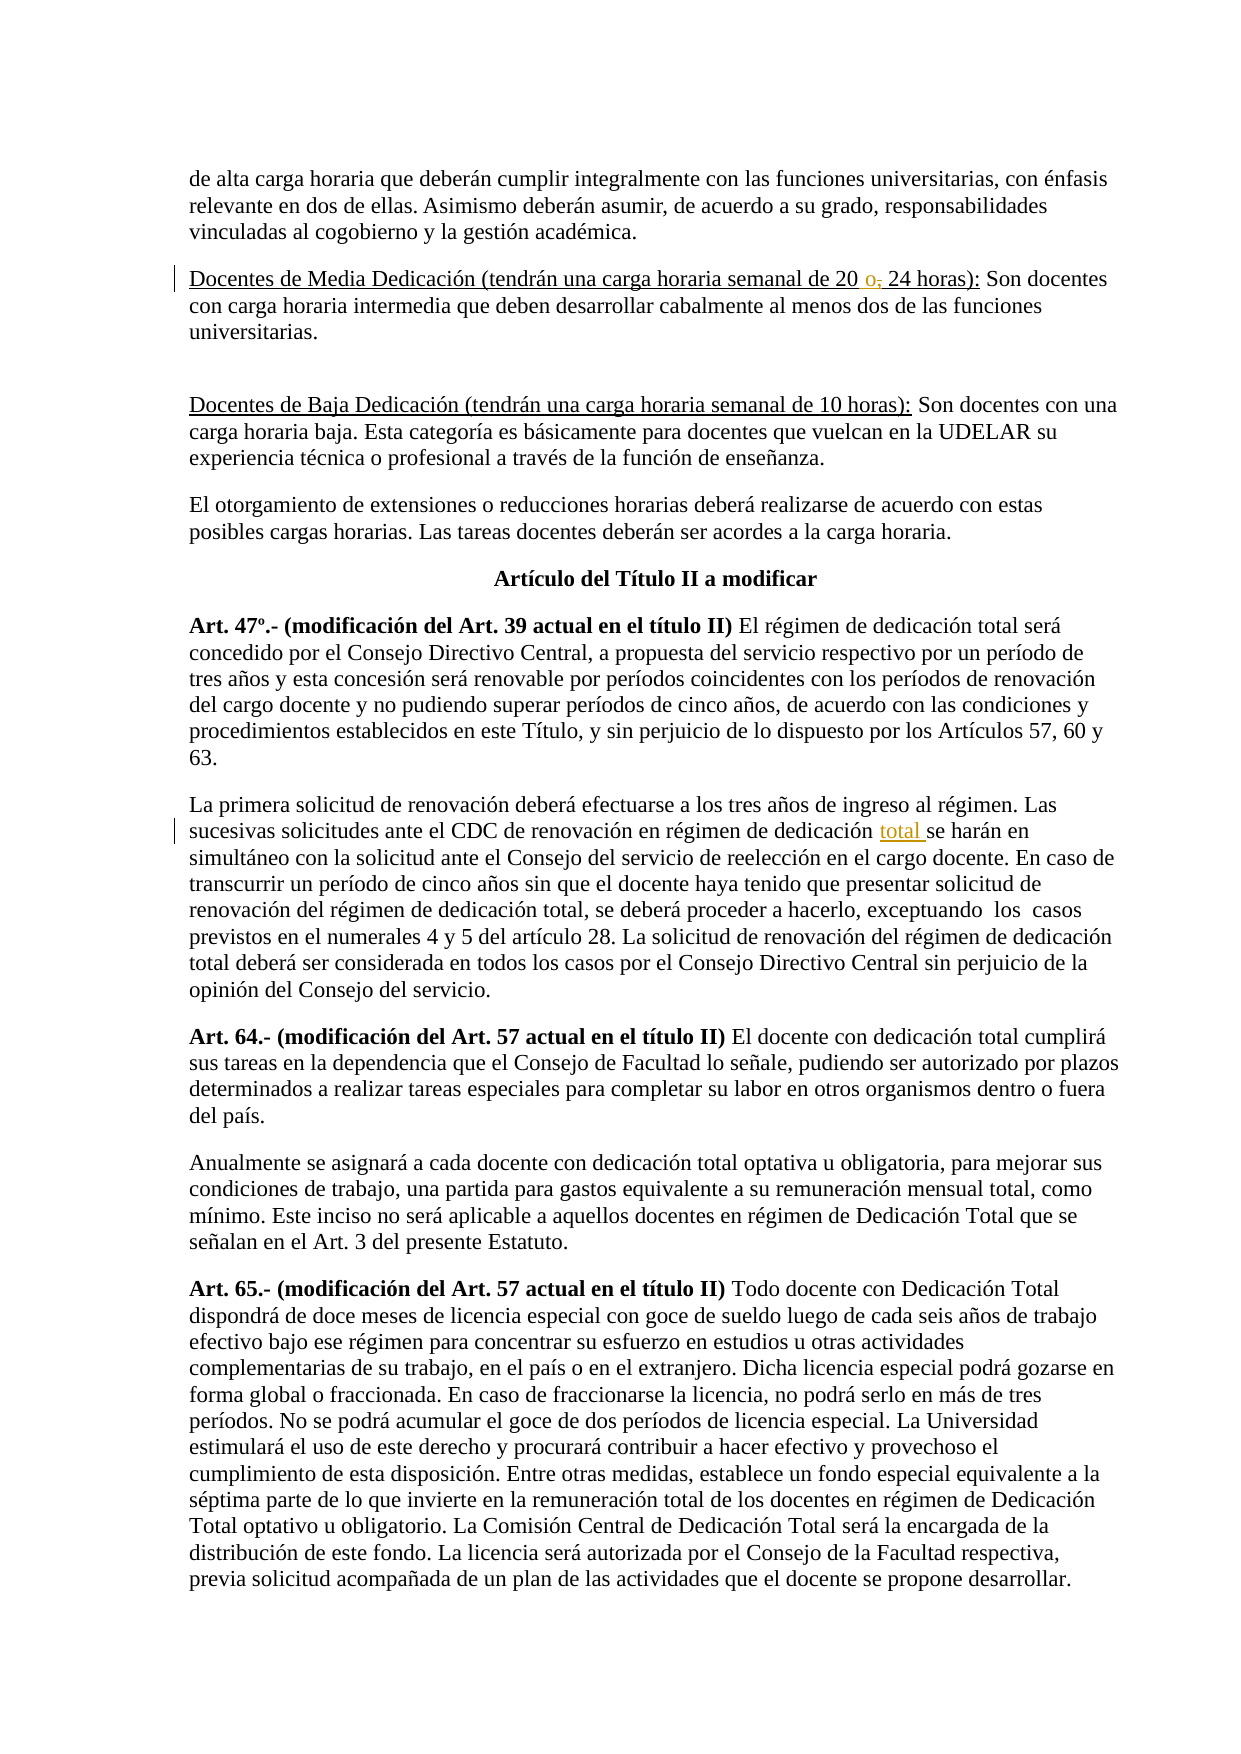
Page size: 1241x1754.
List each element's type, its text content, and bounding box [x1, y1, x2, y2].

text Art. 47º.- (modificación del Art. 39 actual en el título II) El régimen de dedicación total será concedido por el Consejo Directivo Central, a propuesta del servicio respectivo por un período de tres años y esta concesión será renovable por períodos coincidentes con los períodos de renovación del cargo docente y no pudiendo superar períodos de cinco años, de acuerdo con las condiciones y procedimientos establecidos en este Título, y sin perjuicio de lo dispuesto por los Artículos 57, 60 y 63. [189, 612, 1122, 770]
text Anualmente se asignará a cada docente con dedicación total optativa u obligatoria, para mejorar sus condiciones de trabajo, una partida para gastos equivalente a su remuneración mensual total, como mínimo. Este inciso no será aplicable a aquellos docentes en régimen de Dedicación Total que se señalan en el Art. 3 del presente Estatuto. [189, 1149, 1122, 1254]
text Art. 65.- (modificación del Art. 57 actual en el título II) Todo docente con Dedicación Total dispondrá de doce meses de licencia especial con goce de sueldo luego de cada seis años de trabajo efectivo bajo ese régimen para concentrar su esfuerzo en estudios u otras actividades complementarias de su trabajo, en el país o en el extranjero. Dicha licencia especial podrá gozarse en forma global o fraccionada. En caso de fraccionarse la licencia, no podrá serlo en más de tres períodos. No se podrá acumular el goce de dos períodos de licencia especial. La Universidad estimulará el uso de este derecho y procurará contribuir a hacer efectivo y provechoso el cumplimiento de esta disposición. Entre otras medidas, establece un fondo especial equivalente a la séptima parte de lo que invierte en la remuneración total de los docentes en régimen de Dedicación Total optativo u obligatorio. La Comisión Central de Dedicación Total será la encargada de la distribución de este fondo. La licencia será autorizada por el Consejo de la Facultad respectiva, previa solicitud acompañada de un plan de las actividades que el docente se propone desarrollar. [189, 1275, 1122, 1592]
text La primera solicitud de renovación deberá efectuarse a los tres años de ingreso al régimen. Las sucesivas solicitudes ante el CDC de renovación en régimen de dedicación total se harán en simultáneo con la solicitud ante el Consejo del servicio de reelección en el cargo docente. En caso de transcurrir un período de cinco años sin que el docente haya tenido que presentar solicitud de renovación del régimen de dedicación total, se deberá proceder a hacerlo, exceptuando los casos previstos en el numerales 4 y 5 del artículo 28. La solicitud de renovación del régimen de dedicación total deberá ser considerada en todos los casos por el Consejo Directivo Central sin perjuicio de la opinión del Consejo del servicio. [189, 791, 1122, 1002]
text Artículo del Título II a modificar [189, 565, 1122, 591]
text Docentes de Media Dedicación (tendrán una carga horaria semanal de 20 o 24 horas): Son docentes con carga horaria intermedia que deben desarrollar cabalmente al menos dos de las funciones universitarias. [189, 265, 1122, 344]
text Art. 64.- (modificación del Art. 57 actual en el título II) El docente con dedicación total cumplirá sus tareas en la dependencia que el Consejo de Facultad lo señale, pudiendo ser autorizado por plazos determinados a realizar tareas especiales para completar su labor en otros organismos dentro o fuera del país. [189, 1023, 1122, 1128]
text de alta carga horaria que deberán cumplir integralmente con las funciones universitarias, con énfasis relevante en dos de ellas. Asimismo deberán asumir, de acuerdo a su grado, responsabilidades vinculadas al cogobierno y la gestión académica. [189, 165, 1122, 244]
text El otorgamiento de extensiones o reducciones horarias deberá realizarse de acuerdo con estas posibles cargas horarias. Las tareas docentes deberán ser acordes a la carga horaria. [189, 491, 1122, 544]
text Docentes de Baja Dedicación (tendrán una carga horaria semanal de 10 horas): Son docentes con una carga horaria baja. Esta categoría es básicamente para docentes que vuelcan en la UDELAR su experiencia técnica o profesional a través de la función de enseñanza. [189, 365, 1122, 471]
